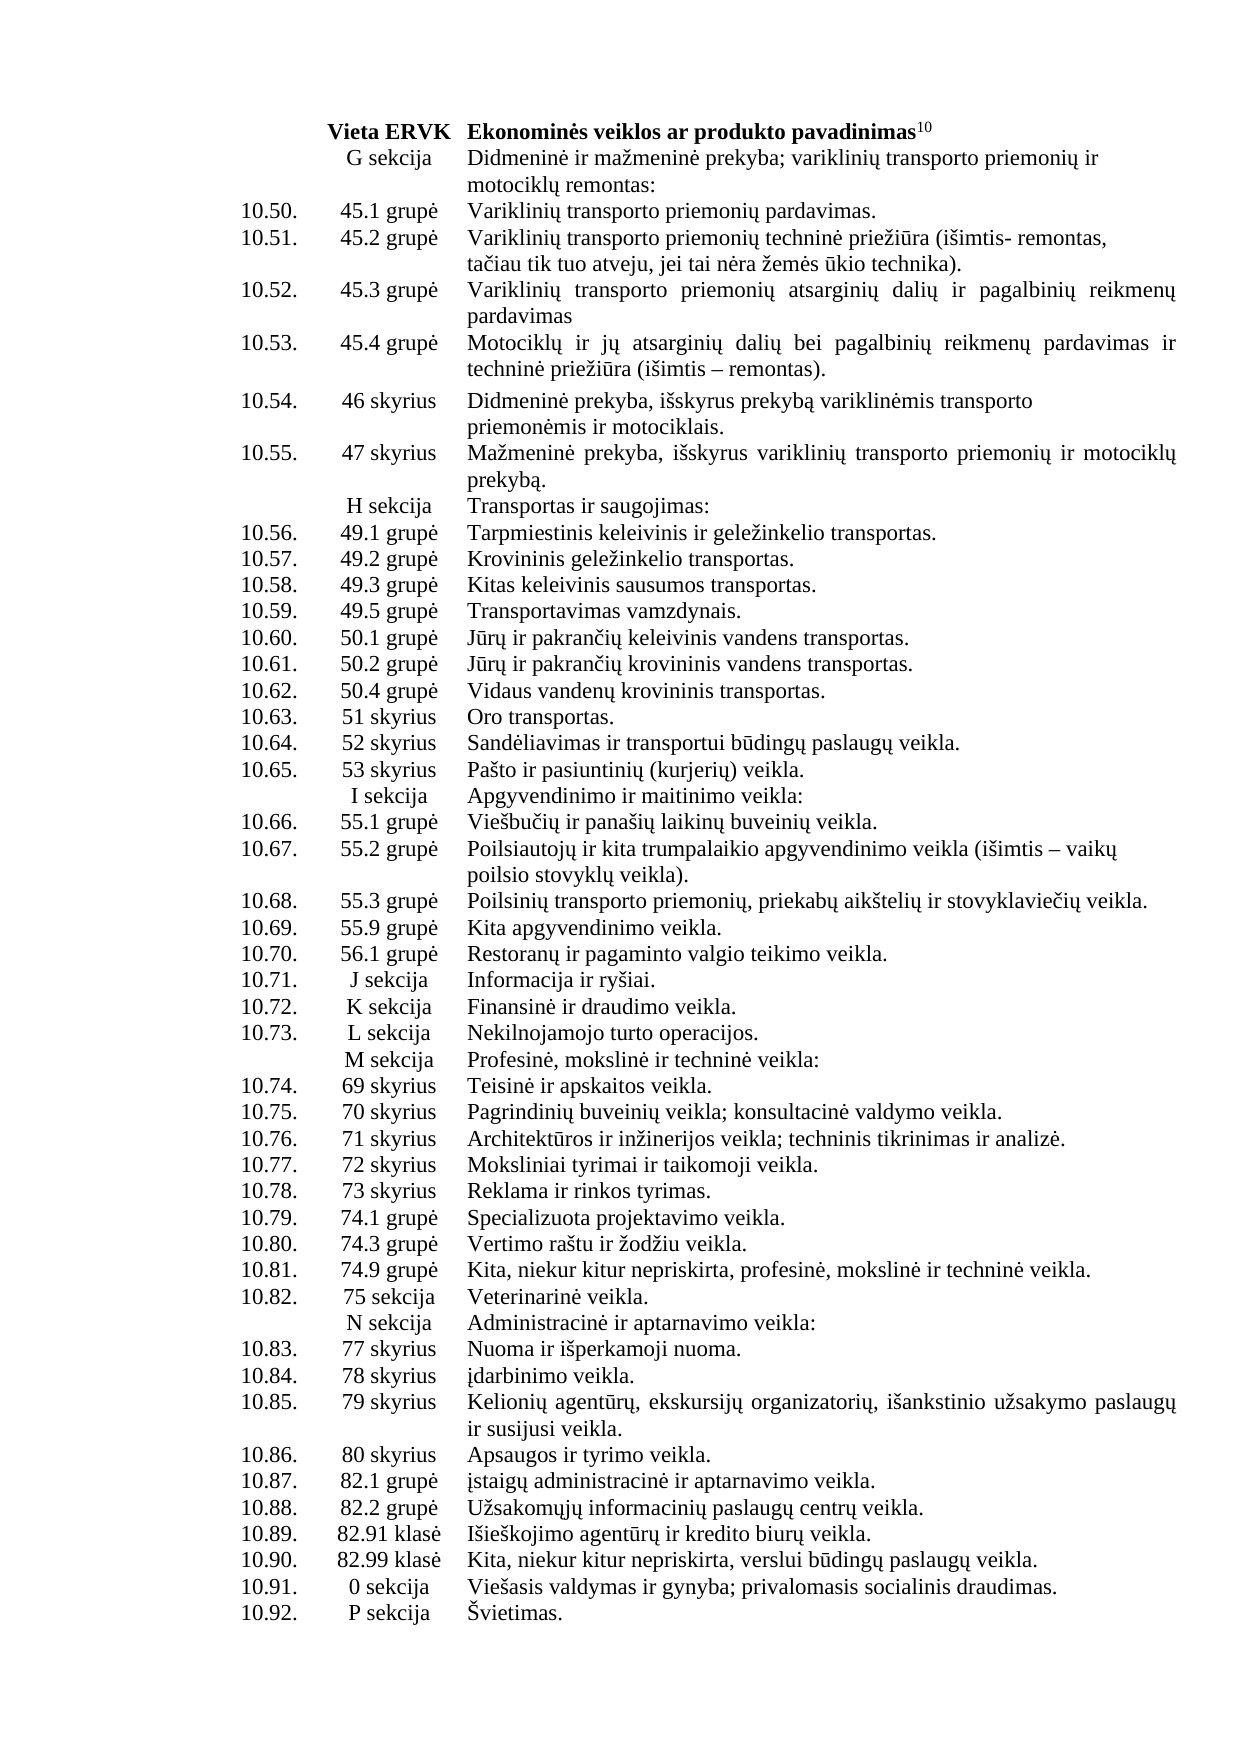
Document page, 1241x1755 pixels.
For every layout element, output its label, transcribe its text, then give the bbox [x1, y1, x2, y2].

table_cell [236, 250, 240, 276]
table_cell [458, 413, 463, 439]
table_header [236, 118, 240, 144]
table_cell [311, 492, 315, 518]
table_cell [458, 171, 463, 197]
table_cell [458, 250, 463, 276]
table_cell [311, 413, 315, 439]
table_cell [311, 145, 315, 171]
table_cell [311, 171, 315, 197]
table_header [311, 118, 315, 144]
table_cell [311, 782, 315, 808]
table_cell [236, 492, 240, 518]
table_cell 79 skyrius [315, 1388, 463, 1441]
table_cell 47 skyrius [315, 440, 463, 492]
table_cell 10.85. [236, 1388, 315, 1441]
table_cell 10.52. [236, 276, 315, 329]
table_cell 45.3 grupė [315, 276, 463, 329]
table_cell [236, 1309, 240, 1336]
table_cell [236, 171, 240, 197]
table_cell 10.53. [236, 329, 315, 387]
table_cell [315, 861, 319, 887]
table_cell Motociklų ir jų atsarginių dalių bei pagalbinių reikmenų pardavimas ir techninė priežiūra (išimtis – remontas). [463, 329, 1181, 387]
table_cell [315, 171, 319, 197]
table_cell [311, 250, 315, 276]
table_cell [236, 861, 240, 887]
table_cell [236, 145, 240, 171]
table_cell [311, 861, 315, 887]
table_cell [458, 861, 463, 887]
table_cell [236, 413, 240, 439]
table_cell 10.55. [236, 440, 315, 492]
table_cell [311, 1309, 315, 1336]
table_cell [315, 250, 319, 276]
table_cell [311, 1046, 315, 1072]
table_cell [236, 782, 240, 808]
table_cell [315, 413, 319, 439]
table_cell [236, 1046, 240, 1072]
table_cell 45.4 grupė [315, 329, 463, 387]
